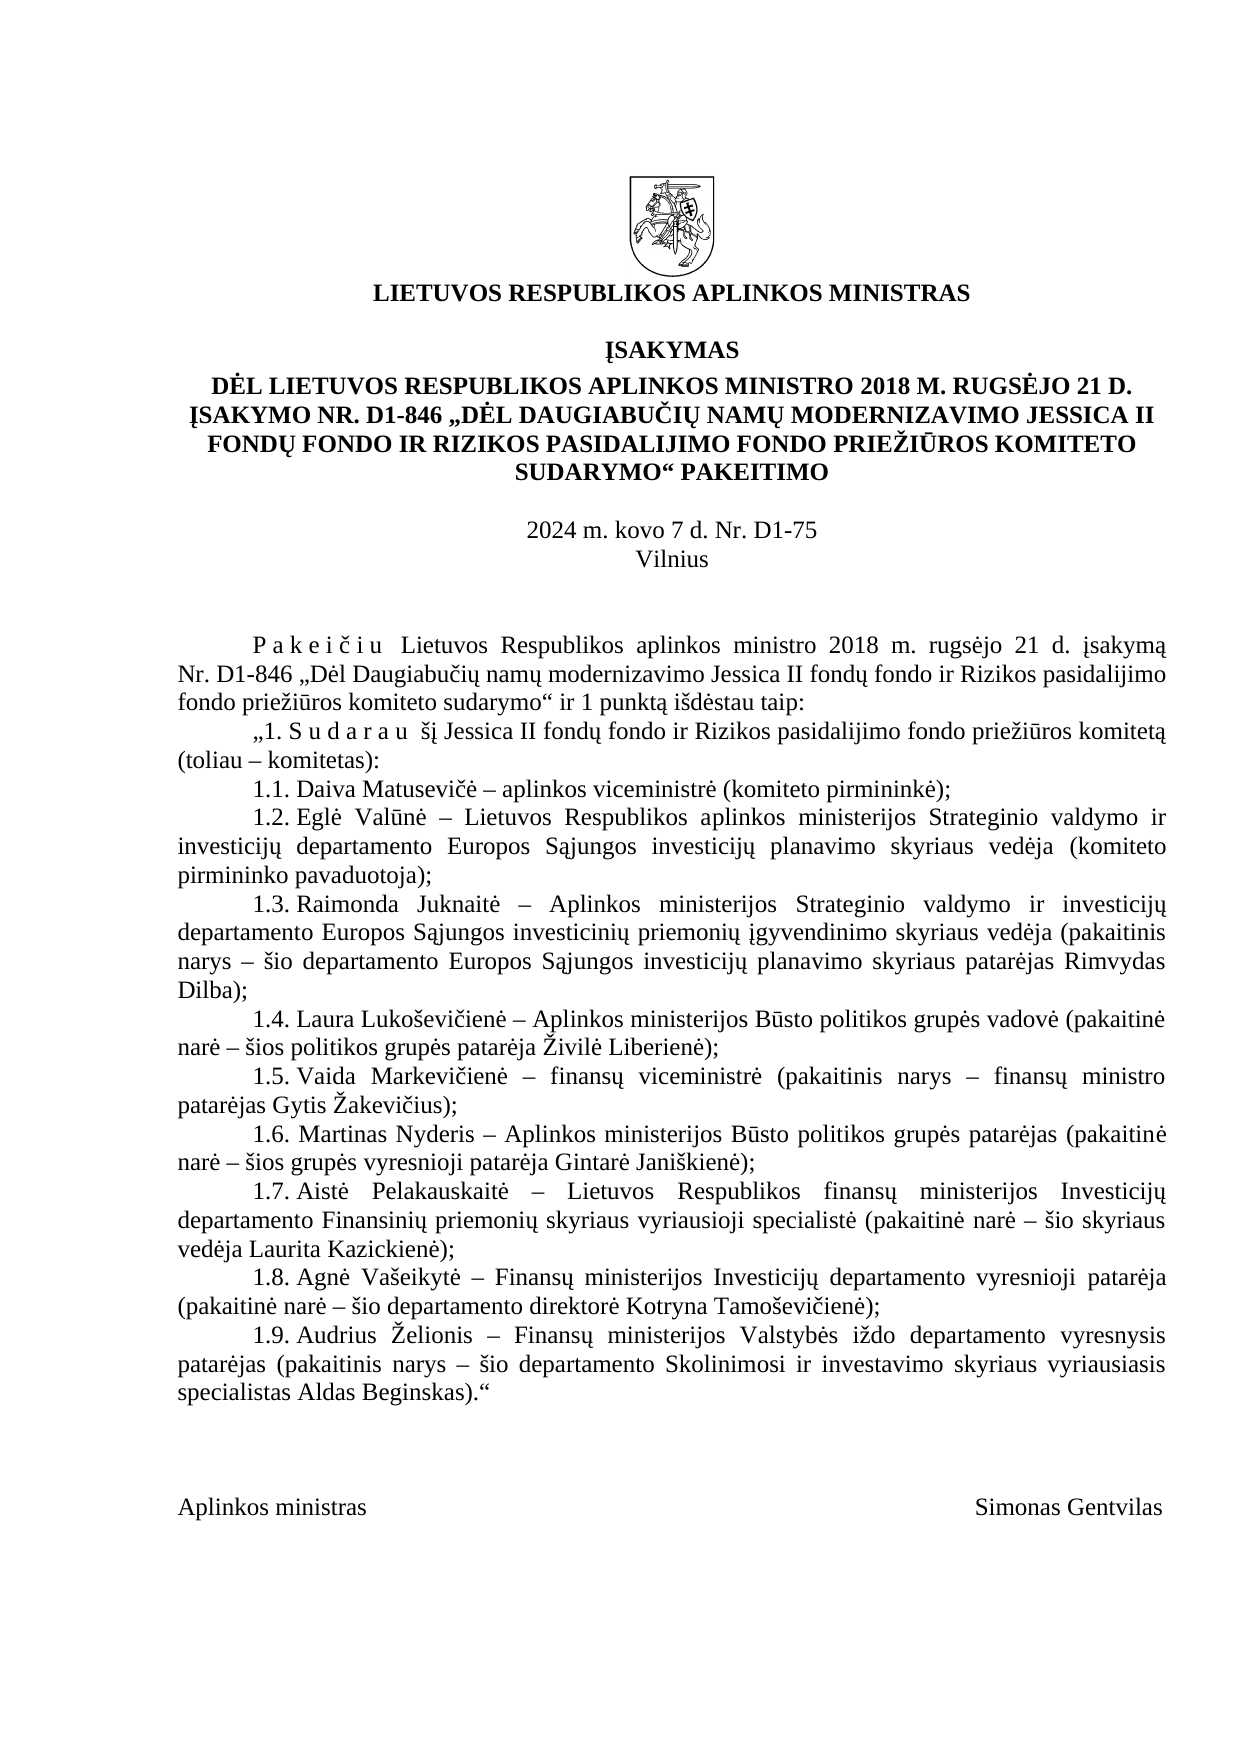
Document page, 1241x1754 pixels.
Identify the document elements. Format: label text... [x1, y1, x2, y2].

text Vilnius [177, 544, 1167, 572]
text 1.5. Vaida Markevičienė – finansų viceministrė (pakaitinis narys – finansų ministro patarėjas Gytis Žakevičius); [177, 1061, 1167, 1119]
text ĮSAKYMAS [177, 335, 1167, 364]
text 1.2. Eglė Valūnė – Lietuvos Respublikos aplinkos ministerijos Strateginio valdymo ir investicijų departamento Europos Sąjungos investicijų planavimo skyriaus vedėja (komiteto pirmininko pavaduotoja); [177, 802, 1167, 889]
text DĖL LIETUVOS RESPUBLIKOS APLINKOS MINISTRO 2018 M. RUGSĖJO 21 D. ĮSAKYMO NR. D1-846 „DĖL DAUGIABUČIŲ NAMŲ MODERNIZAVIMO JESSICA II FONDŲ FONDO IR RIZIKOS PASIDALIJIMO FONDO PRIEŽIŪROS KOMITETO SUDARYMO“ PAKEITIMO [177, 371, 1167, 486]
text 1.6. Martinas Nyderis – Aplinkos ministerijos Būsto politikos grupės patarėjas (pakaitinė narė – šios grupės vyresnioji patarėja Gintarė Janiškienė); [177, 1119, 1167, 1176]
text 1.8. Agnė Vašeikytė – Finansų ministerijos Investicijų departamento vyresnioji patarėja (pakaitinė narė – šio departamento direktorė Kotryna Tamoševičienė); [177, 1262, 1167, 1320]
text LIETUVOS RESPUBLIKOS APLINKOS MINISTRAS [177, 278, 1167, 306]
text 1.1. Daiva Matusevičė – aplinkos viceministrė (komiteto pirmininkė); [177, 774, 1167, 802]
text Pakeičiu Lietuvos Respublikos aplinkos ministro 2018 m. rugsėjo 21 d. įsakymą Nr. D1-846 „Dėl Daugiabučių namų modernizavimo Jessica II fondų fondo ir Rizikos pasidalijimo fondo priežiūros komiteto sudarymo“ ir 1 punktą išdėstau taip: [177, 630, 1167, 716]
text 1.7. Aistė Pelakauskaitė – Lietuvos Respublikos finansų ministerijos Investicijų departamento Finansinių priemonių skyriaus vyriausioji specialistė (pakaitinė narė – šio skyriaus vedėja Laurita Kazickienė); [177, 1176, 1167, 1262]
text 2024 m. kovo 7 d. Nr. D1-75 [177, 515, 1167, 544]
text 1.3. Raimonda Juknaitė – Aplinkos ministerijos Strateginio valdymo ir investicijų departamento Europos Sąjungos investicinių priemonių įgyvendinimo skyriaus vedėja (pakaitinis narys – šio departamento Europos Sąjungos investicijų planavimo skyriaus patarėjas Rimvydas Dilba); [177, 889, 1167, 1004]
text 1.9. Audrius Želionis – Finansų ministerijos Valstybės iždo departamento vyresnysis patarėjas (pakaitinis narys – šio departamento Skolinimosi ir investavimo skyriaus vyriausiasis specialistas Aldas Beginskas).“ [177, 1320, 1167, 1406]
text „1. Sudarau šį Jessica II fondų fondo ir Rizikos pasidalijimo fondo priežiūros komitetą (toliau – komitetas): [177, 716, 1167, 774]
text Aplinkos ministras Simonas Gentvilas [177, 1492, 1167, 1521]
text 1.4. Laura Lukoševičienė – Aplinkos ministerijos Būsto politikos grupės vadovė (pakaitinė narė – šios politikos grupės patarėja Živilė Liberienė); [177, 1004, 1167, 1061]
